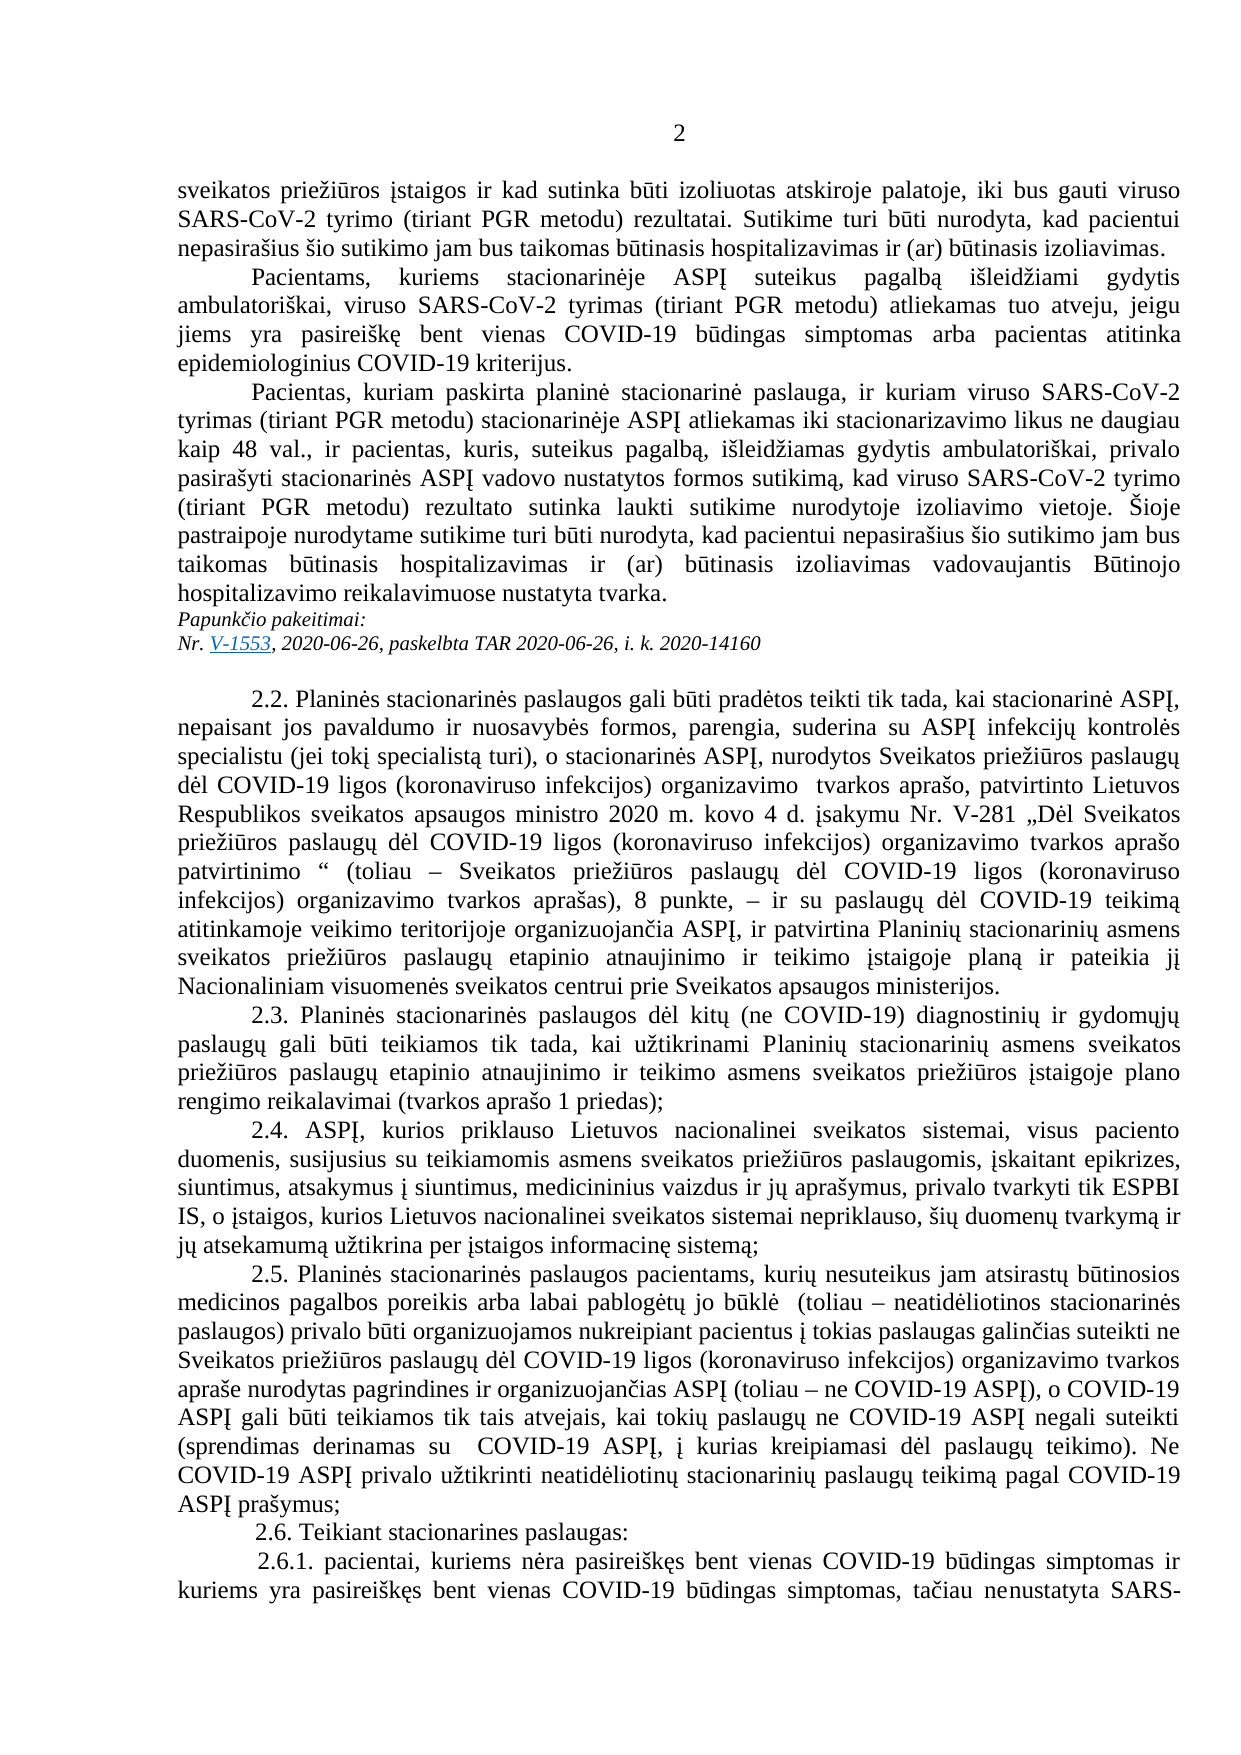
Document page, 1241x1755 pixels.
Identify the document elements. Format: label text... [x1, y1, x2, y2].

text 2.4. ASPĮ, kurios priklauso Lietuvos nacionalinei sveikatos sistemai, visus paciento duomenis, susijusius su teikiamomis asmens sveikatos priežiūros paslaugomis, įskaitant epikrizes, siuntimus, atsakymus į siuntimus, medicininius vaizdus ir jų aprašymus, privalo tvarkyti tik ESPBI IS, o įstaigos, kurios Lietuvos nacionalinei sveikatos sistemai nepriklauso, šių duomenų tvarkymą ir jų atsekamumą užtikrina per įstaigos informacinę sistemą; [177, 1115, 1181, 1259]
text 2.2. Planinės stacionarinės paslaugos gali būti pradėtos teikti tik tada, kai stacionarinė ASPĮ, nepaisant jos pavaldumo ir nuosavybės formos, parengia, suderina su ASPĮ infekcijų kontrolės specialistu (jei tokį specialistą turi), o stacionarinės ASPĮ, nurodytos Sveikatos priežiūros paslaugų dėl COVID-19 ligos (koronaviruso infekcijos) organizavimo tvarkos aprašo, patvirtinto Lietuvos Respublikos sveikatos apsaugos ministro 2020 m. kovo 4 d. įsakymu Nr. V-281 „Dėl Sveikatos priežiūros paslaugų dėl COVID-19 ligos (koronaviruso infekcijos) organizavimo tvarkos aprašo patvirtinimo “ (toliau – Sveikatos priežiūros paslaugų dėl COVID-19 ligos (koronaviruso infekcijos) organizavimo tvarkos aprašas), 8 punkte, – ir su paslaugų dėl COVID-19 teikimą atitinkamoje veikimo teritorijoje organizuojančia ASPĮ, ir patvirtina Planinių stacionarinių asmens sveikatos priežiūros paslaugų etapinio atnaujinimo ir teikimo įstaigoje planą ir pateikia jį Nacionaliniam visuomenės sveikatos centrui prie Sveikatos apsaugos ministerijos. [177, 684, 1181, 1000]
text Papunkčio pakeitimai: [177, 607, 1181, 631]
text Nr. V-1553, 2020-06-26, paskelbta TAR 2020-06-26, i. k. 2020-14160 [177, 631, 1181, 655]
text 2.6.1. pacientai, kuriems nėra pasireiškęs bent vienas COVID-19 būdingas simptomas ir kuriems yra pasireiškęs bent vienas COVID-19 būdingas simptomas, tačiau nenustatyta SARS- [177, 1546, 1181, 1604]
text Pacientams, kuriems stacionarinėje ASPĮ suteikus pagalbą išleidžiami gydytis ambulatoriškai, viruso SARS-CoV-2 tyrimas (tiriant PGR metodu) atliekamas tuo atveju, jeigu jiems yra pasireiškę bent vienas COVID-19 būdingas simptomas arba pacientas atitinka epidemiologinius COVID-19 kriterijus. [177, 262, 1181, 377]
text 2.5. Planinės stacionarinės paslaugos pacientams, kurių nesuteikus jam atsirastų būtinosios medicinos pagalbos poreikis arba labai pablogėtų jo būklė (toliau – neatidėliotinos stacionarinės paslaugos) privalo būti organizuojamos nukreipiant pacientus į tokias paslaugas galinčias suteikti ne Sveikatos priežiūros paslaugų dėl COVID-19 ligos (koronaviruso infekcijos) organizavimo tvarkos apraše nurodytas pagrindines ir organizuojančias ASPĮ (toliau – ne COVID-19 ASPĮ), o COVID-19 ASPĮ gali būti teikiamos tik tais atvejais, kai tokių paslaugų ne COVID-19 ASPĮ negali suteikti (sprendimas derinamas su COVID-19 ASPĮ, į kurias kreipiamasi dėl paslaugų teikimo). Ne COVID-19 ASPĮ privalo užtikrinti neatidėliotinų stacionarinių paslaugų teikimą pagal COVID-19 ASPĮ prašymus; [177, 1259, 1181, 1517]
text 2.3. Planinės stacionarinės paslaugos dėl kitų (ne COVID-19) diagnostinių ir gydomųjų paslaugų gali būti teikiamos tik tada, kai užtikrinami Planinių stacionarinių asmens sveikatos priežiūros paslaugų etapinio atnaujinimo ir teikimo asmens sveikatos priežiūros įstaigoje plano rengimo reikalavimai (tvarkos aprašo 1 priedas); [177, 1000, 1181, 1115]
text 2.6. Teikiant stacionarines paslaugas: [177, 1517, 1181, 1546]
text sveikatos priežiūros įstaigos ir kad sutinka būti izoliuotas atskiroje palatoje, iki bus gauti viruso SARS-CoV-2 tyrimo (tiriant PGR metodu) rezultatai. Sutikime turi būti nurodyta, kad pacientui nepasirašius šio sutikimo jam bus taikomas būtinasis hospitalizavimas ir (ar) būtinasis izoliavimas. [177, 176, 1181, 262]
text Pacientas, kuriam paskirta planinė stacionarinė paslauga, ir kuriam viruso SARS-CoV-2 tyrimas (tiriant PGR metodu) stacionarinėje ASPĮ atliekamas iki stacionarizavimo likus ne daugiau kaip 48 val., ir pacientas, kuris, suteikus pagalbą, išleidžiamas gydytis ambulatoriškai, privalo pasirašyti stacionarinės ASPĮ vadovo nustatytos formos sutikimą, kad viruso SARS-CoV-2 tyrimo (tiriant PGR metodu) rezultato sutinka laukti sutikime nurodytoje izoliavimo vietoje. Šioje pastraipoje nurodytame sutikime turi būti nurodyta, kad pacientui nepasirašius šio sutikimo jam bus taikomas būtinasis hospitalizavimas ir (ar) būtinasis izoliavimas vadovaujantis Būtinojo hospitalizavimo reikalavimuose nustatyta tvarka. [177, 377, 1181, 607]
